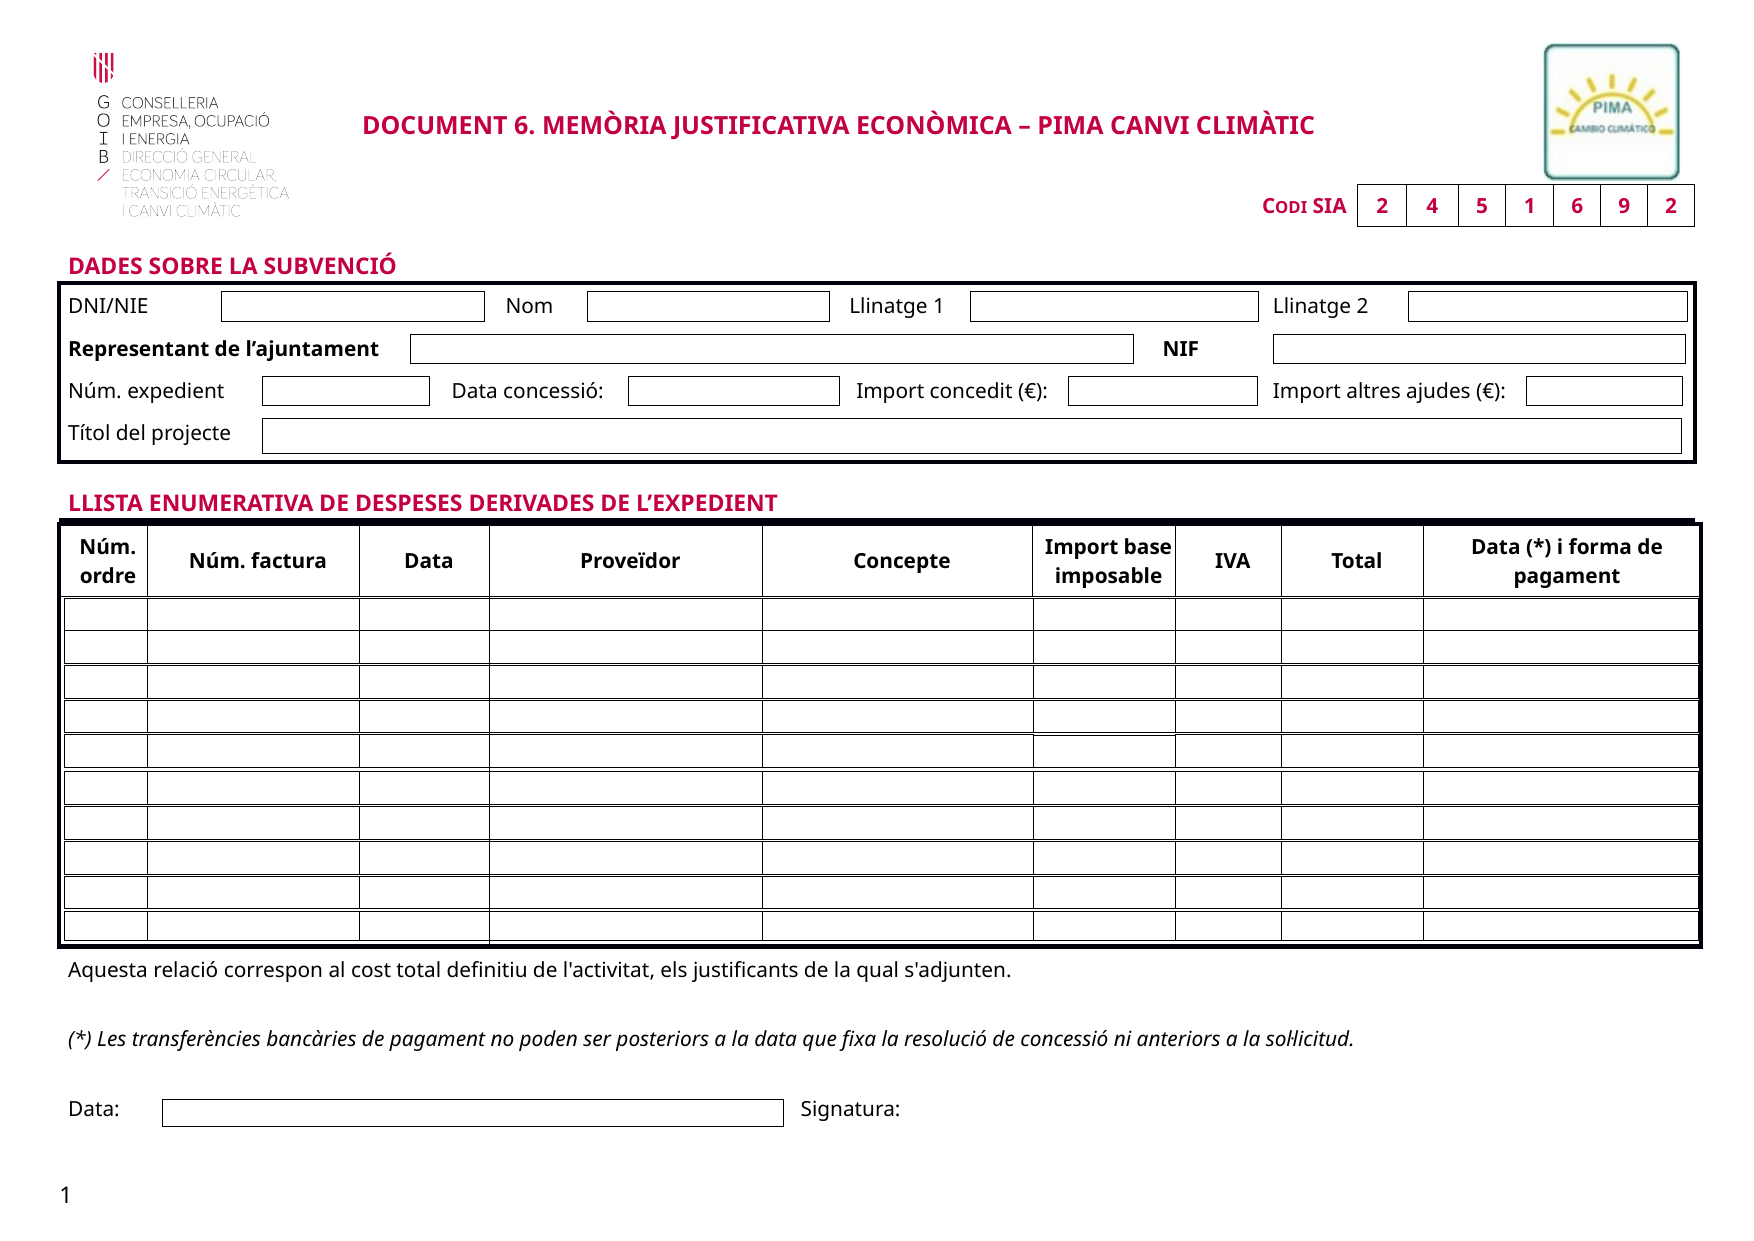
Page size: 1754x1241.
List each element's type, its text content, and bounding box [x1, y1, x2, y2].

table_cell [61, 840, 147, 875]
table_cell [1059, 370, 1264, 412]
table_cell Nom [496, 285, 578, 327]
table_cell [61, 875, 147, 909]
table_cell Codi SIA [325, 184, 1357, 226]
table_cell Llinatge 1 [840, 285, 962, 327]
table_header Signatura: [792, 1088, 927, 1129]
table_cell [254, 370, 443, 412]
table_header Núm. factura [148, 526, 359, 596]
table_header Proveïdor [490, 526, 762, 596]
table_header LLISTA ENUMERATIVA DE DESPESES DERIVADES DE L’EXPEDIENT [59, 487, 1695, 518]
picture [1543, 43, 1681, 181]
table_cell Llinatge 2 [1264, 285, 1399, 327]
table_cell 1 [1506, 185, 1553, 226]
table_cell Data concessió: [443, 370, 620, 412]
table_header [142, 1088, 792, 1129]
table_header IVA [1176, 526, 1281, 596]
table_cell [61, 597, 147, 629]
table_cell Títol del projecte [61, 412, 253, 460]
table_cell 2 [1648, 185, 1694, 226]
table_cell [620, 370, 847, 412]
table_cell [578, 285, 840, 327]
table_header [59, 31, 325, 226]
table_cell [1517, 370, 1693, 412]
table_cell [254, 412, 1693, 460]
picture [79, 43, 301, 229]
table_cell 9 [1601, 185, 1647, 226]
table_cell NIF [1154, 328, 1264, 369]
table_header Concepte [763, 526, 1032, 596]
table_header DADES SOBRE LA SUBVENCIÓ [59, 250, 1695, 281]
table_header Data: [59, 1088, 142, 1129]
table_cell DNI/NIE [61, 285, 212, 327]
table_cell [61, 699, 147, 733]
table_header Import base imposable [1033, 526, 1175, 596]
table_cell 6 [1554, 185, 1600, 226]
table_header Núm. ordre [61, 526, 147, 596]
table_cell [61, 770, 147, 805]
table_cell [401, 328, 1154, 369]
table_header Aquesta relació correspon al cost total definitiu de l'activitat, els justificants de la qual s'adjunten. [59, 949, 1701, 989]
table_header DOCUMENT 6. MEMÒRIA JUSTIFICATIVA ECONÒMICA – PIMA CANVI CLIMÀTIC [325, 31, 1358, 184]
table_cell [61, 805, 147, 840]
table_cell [61, 910, 147, 944]
table_cell [1264, 328, 1693, 369]
table_header [1358, 31, 1694, 184]
table_cell [61, 734, 147, 770]
table_cell Núm. expedient [61, 370, 253, 412]
table_header Total [1282, 526, 1423, 596]
table_cell [61, 664, 147, 699]
table_cell Import altres ajudes (€): [1264, 370, 1517, 412]
table_cell [212, 285, 496, 327]
table_cell [962, 285, 1264, 327]
table_header (*) Les transferències bancàries de pagament no poden ser posteriors a la data que fixa la resolució de concessió ni anteriors a la sol·licitud. [59, 1018, 1701, 1059]
table_cell 5 [1459, 185, 1505, 226]
table_header Data [360, 526, 489, 596]
table_header [927, 1088, 1701, 1129]
table_cell Import concedit (€): [847, 370, 1059, 412]
table_header Data (*) i forma de pagament [1424, 526, 1699, 596]
table_cell 2 [1358, 185, 1406, 226]
table_cell [1399, 285, 1693, 327]
table_cell 4 [1407, 185, 1458, 226]
table_cell Representant de l’ajuntament [61, 328, 401, 369]
